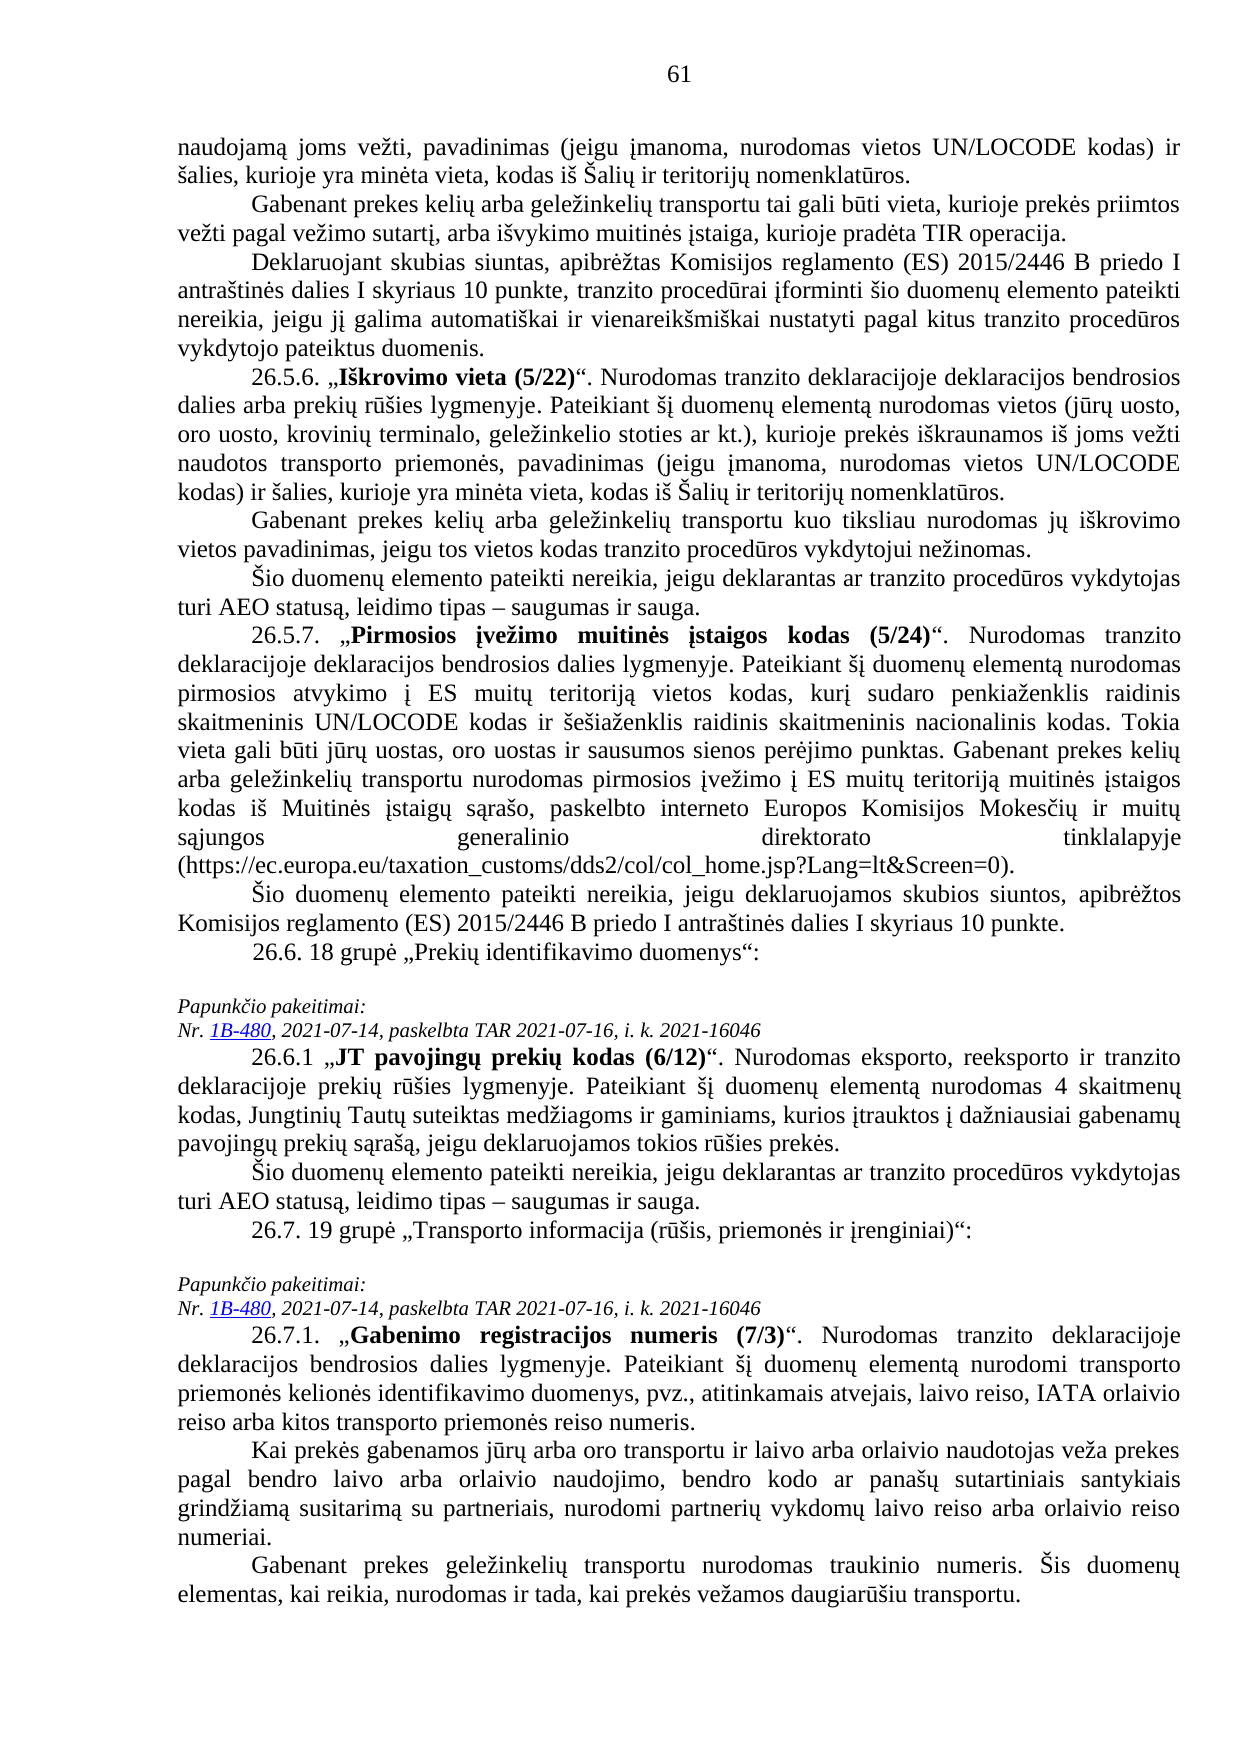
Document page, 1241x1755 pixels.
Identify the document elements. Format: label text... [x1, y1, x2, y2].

text Šio duomenų elemento pateikti nereikia, jeigu deklarantas ar tranzito procedūros vykdytojas turi AEO statusą, leidimo tipas – saugumas ir sauga. [177, 1157, 1181, 1215]
text 26.5.6. „Iškrovimo vieta (5/22)“. Nurodomas tranzito deklaracijoje deklaracijos bendrosios dalies arba prekių rūšies lygmenyje. Pateikiant šį duomenų elementą nurodomas vietos (jūrų uosto, oro uosto, krovinių terminalo, geležinkelio stoties ar kt.), kurioje prekės iškraunamos iš joms vežti naudotos transporto priemonės, pavadinimas (jeigu įmanoma, nurodomas vietos UN/LOCODE kodas) ir šalies, kurioje yra minėta vieta, kodas iš Šalių ir teritorijų nomenklatūros. [177, 362, 1181, 505]
text 26.5.7. „Pirmosios įvežimo muitinės įstaigos kodas (5/24)“. Nurodomas tranzito deklaracijoje deklaracijos bendrosios dalies lygmenyje. Pateikiant šį duomenų elementą nurodomas pirmosios atvykimo į ES muitų teritoriją vietos kodas, kurį sudaro penkiaženklis raidinis skaitmeninis UN/LOCODE kodas ir šešiaženklis raidinis skaitmeninis nacionalinis kodas. Tokia vieta gali būti jūrų uostas, oro uostas ir sausumos sienos perėjimo punktas. Gabenant prekes kelių arba geležinkelių transportu nurodomas pirmosios įvežimo į ES muitų teritoriją muitinės įstaigos kodas iš Muitinės įstaigų sąrašo, paskelbto interneto Europos Komisijos Mokesčių ir muitų sąjungos generalinio direktorato tinklalapyje (https://ec.europa.eu/taxation_customs/dds2/col/col_home.jsp?Lang=lt&Screen=0). [177, 620, 1181, 879]
text Šio duomenų elemento pateikti nereikia, jeigu deklaruojamos skubios siuntos, apibrėžtos Komisijos reglamento (ES) 2015/2446 B priedo I antraštinės dalies I skyriaus 10 punkte. [177, 879, 1181, 937]
text Šio duomenų elemento pateikti nereikia, jeigu deklarantas ar tranzito procedūros vykdytojas turi AEO statusą, leidimo tipas – saugumas ir sauga. [177, 563, 1181, 620]
text naudojamą joms vežti, pavadinimas (jeigu įmanoma, nurodomas vietos UN/LOCODE kodas) ir šalies, kurioje yra minėta vieta, kodas iš Šalių ir teritorijų nomenklatūros. [177, 132, 1181, 189]
text Gabenant prekes kelių arba geležinkelių transportu kuo tiksliau nurodomas jų iškrovimo vietos pavadinimas, jeigu tos vietos kodas tranzito procedūros vykdytojui nežinomas. [177, 505, 1181, 563]
text Kai prekės gabenamos jūrų arba oro transportu ir laivo arba orlaivio naudotojas veža prekes pagal bendro laivo arba orlaivio naudojimo, bendro kodo ar panašų sutartiniais santykiais grindžiamą susitarimą su partneriais, nurodomi partnerių vykdomų laivo reiso arba orlaivio reiso numeriai. [177, 1435, 1181, 1550]
text 26.6.1 „JT pavojingų prekių kodas (6/12)“. Nurodomas eksporto, reeksporto ir tranzito deklaracijoje prekių rūšies lygmenyje. Pateikiant šį duomenų elementą nurodomas 4 skaitmenų kodas, Jungtinių Tautų suteiktas medžiagoms ir gaminiams, kurios įtrauktos į dažniausiai gabenamų pavojingų prekių sąrašą, jeigu deklaruojamos tokios rūšies prekės. [177, 1042, 1181, 1157]
text Deklaruojant skubias siuntas, apibrėžtas Komisijos reglamento (ES) 2015/2446 B priedo I antraštinės dalies I skyriaus 10 punkte, tranzito procedūrai įforminti šio duomenų elemento pateikti nereikia, jeigu jį galima automatiškai ir vienareikšmiškai nustatyti pagal kitus tranzito procedūros vykdytojo pateiktus duomenis. [177, 247, 1181, 362]
text 26.7. 19 grupė „Transporto informacija (rūšis, priemonės ir įrenginiai)“: [177, 1215, 1181, 1243]
text Gabenant prekes geležinkelių transportu nurodomas traukinio numeris. Šis duomenų elementas, kai reikia, nurodomas ir tada, kai prekės vežamos daugiarūšiu transportu. [177, 1550, 1181, 1608]
text Papunkčio pakeitimai: [177, 1272, 1181, 1296]
text 26.7.1. „Gabenimo registracijos numeris (7/3)“. Nurodomas tranzito deklaracijoje deklaracijos bendrosios dalies lygmenyje. Pateikiant šį duomenų elementą nurodomi transporto priemonės kelionės identifikavimo duomenys, pvz., atitinkamais atvejais, laivo reiso, IATA orlaivio reiso arba kitos transporto priemonės reiso numeris. [177, 1320, 1181, 1435]
text Papunkčio pakeitimai: [177, 994, 1181, 1018]
text 26.6. 18 grupė „Prekių identifikavimo duomenys“: [177, 937, 1181, 965]
text Nr. 1B-480, 2021-07-14, paskelbta TAR 2021-07-16, i. k. 2021-16046 [177, 1296, 1181, 1320]
text Nr. 1B-480, 2021-07-14, paskelbta TAR 2021-07-16, i. k. 2021-16046 [177, 1018, 1181, 1042]
text Gabenant prekes kelių arba geležinkelių transportu tai gali būti vieta, kurioje prekės priimtos vežti pagal vežimo sutartį, arba išvykimo muitinės įstaiga, kurioje pradėta TIR operacija. [177, 189, 1181, 247]
